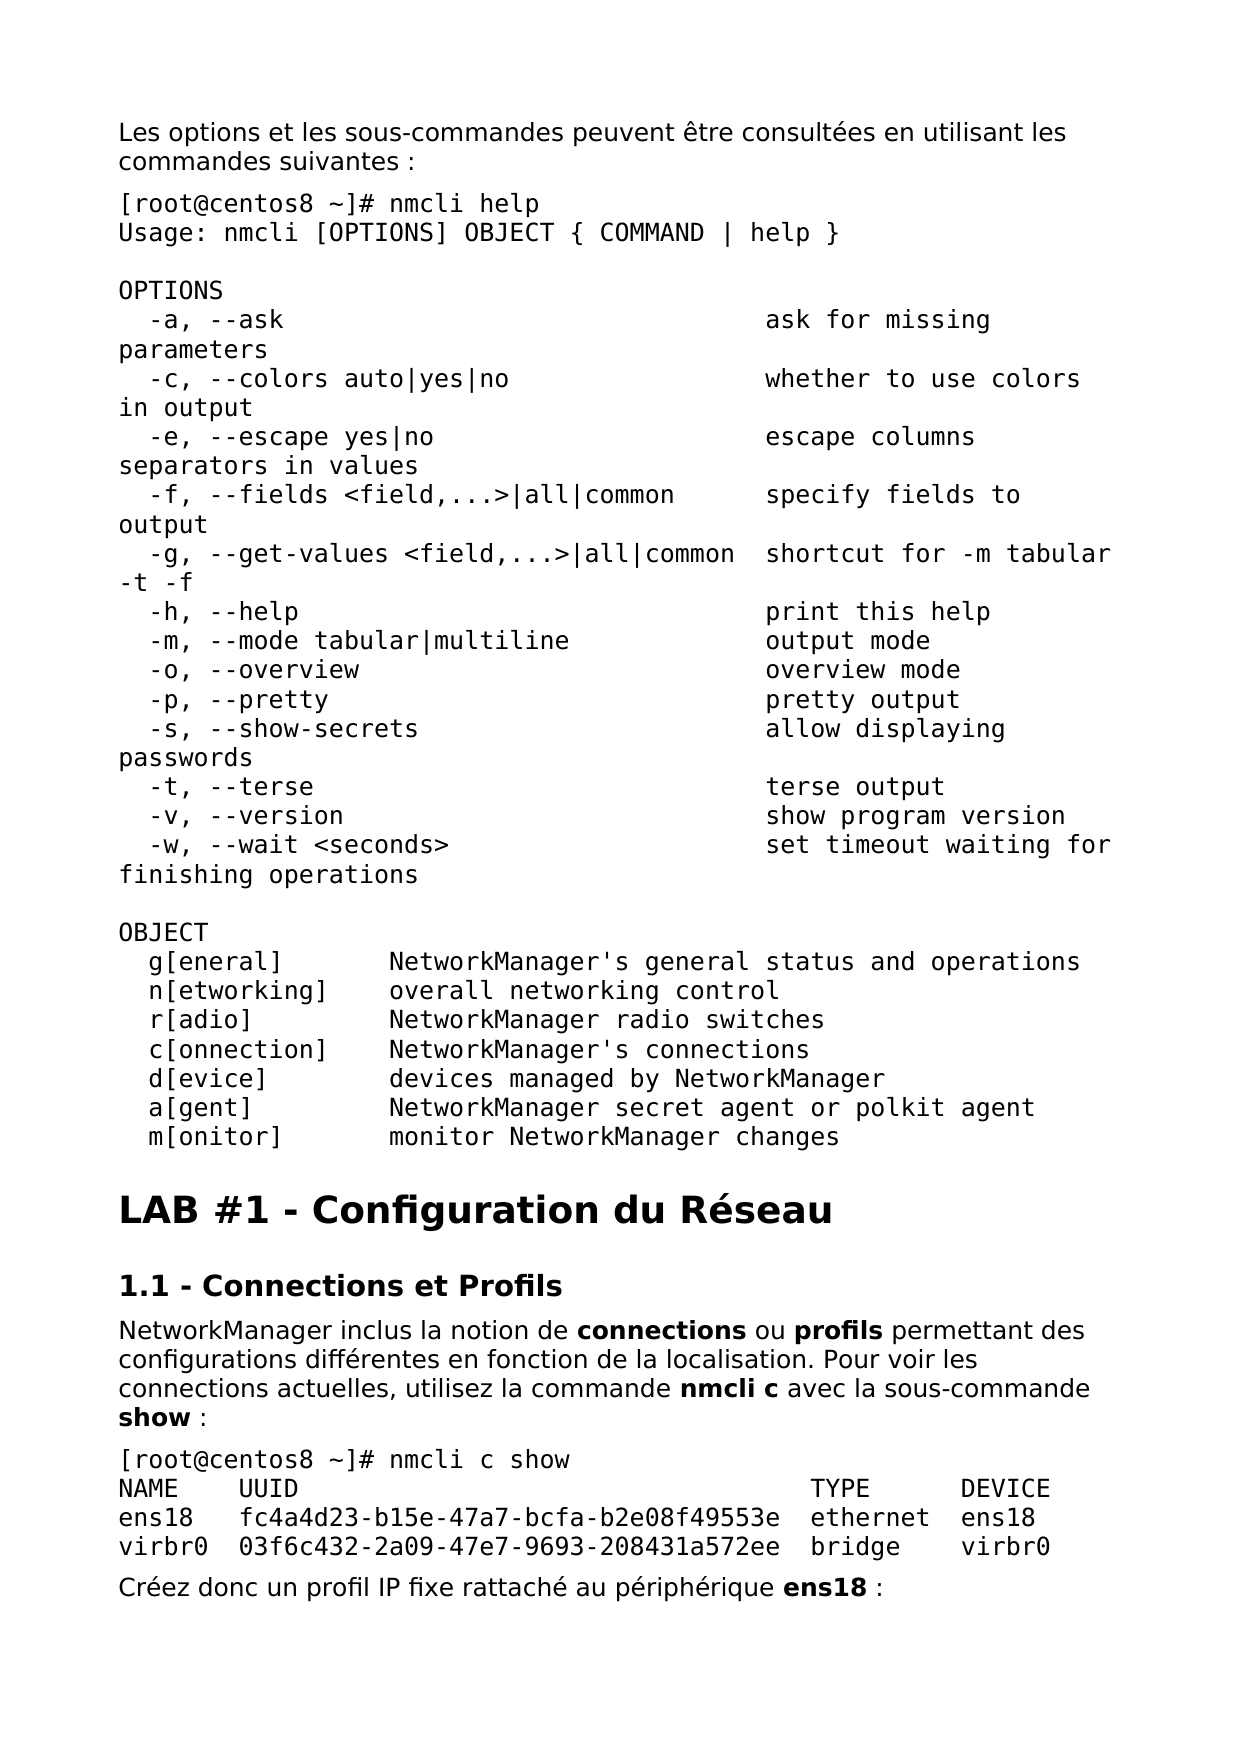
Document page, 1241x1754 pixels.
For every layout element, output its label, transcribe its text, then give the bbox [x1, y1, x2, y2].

subtitle LAB #1 - Configuration du Réseau [118, 1188, 1122, 1232]
text [root@centos8 ~]# nmcli c show NAME UUID TYPE DEVICE ens18 fc4a4d23-b15e-47a7-bcfa-b2e08f49553e ethernet ens18 virbr0 03f6c432-2a09-47e7-9693-208431a572ee bridge virbr0 [118, 1445, 1122, 1562]
text [root@centos8 ~]# nmcli help Usage: nmcli [OPTIONS] OBJECT { COMMAND | help } OPTIONS -a, --ask ask for missing parameters -c, --colors auto|yes|no whether to use colors in output -e, --escape yes|no escape columns separators in values -f, --fields <field,...>|all|common specify fields to output -g, --get-values <field,...>|all|common shortcut for -m tabular -t -f -h, --help print this help -m, --mode tabular|multiline output mode -o, --overview overview mode -p, --pretty pretty output -s, --show-secrets allow displaying passwords -t, --terse terse output -v, --version show program version -w, --wait <seconds> set timeout waiting for finishing operations OBJECT g[eneral] NetworkManager's general status and operations n[etworking] overall networking control r[adio] NetworkManager radio switches c[onnection] NetworkManager's connections d[evice] devices managed by NetworkManager a[gent] NetworkManager secret agent or polkit agent m[onitor] monitor NetworkManager changes [118, 189, 1122, 1151]
subtitle 1.1 - Connections et Profils [118, 1269, 1122, 1303]
text Créez donc un profil IP fixe rattaché au périphérique ens18 : [118, 1573, 1122, 1603]
text NetworkManager inclus la notion de connections ou profils permettant des configurations différentes en fonction de la localisation. Pour voir les connections actuelles, utilisez la commande nmcli c avec la sous-commande show : [118, 1316, 1122, 1432]
text Les options et les sous-commandes peuvent être consultées en utilisant les commandes suivantes : [118, 118, 1122, 176]
